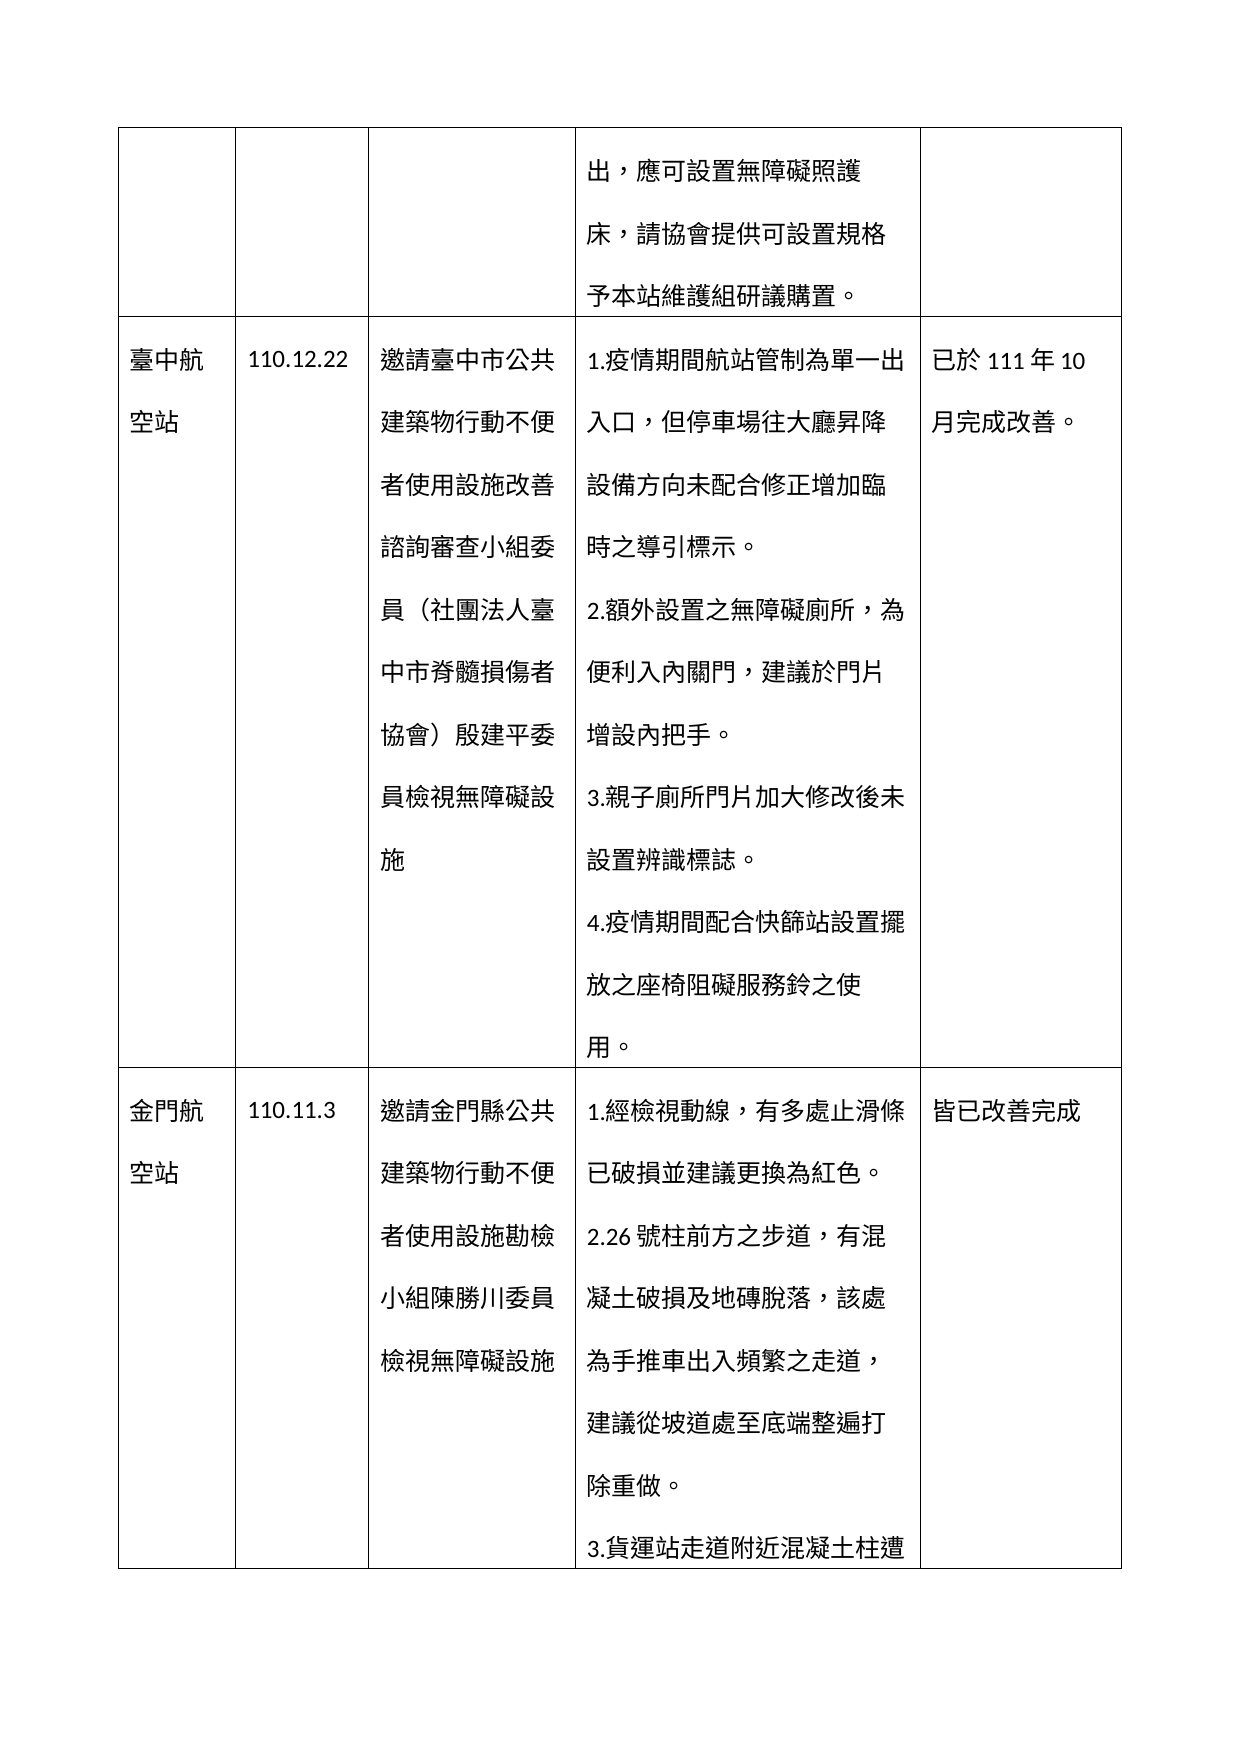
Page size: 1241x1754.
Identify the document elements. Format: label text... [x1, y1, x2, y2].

table_cell 已於111年10月完成改善。 [921, 317, 1121, 1067]
table_cell 110.11.3 [236, 1068, 368, 1568]
table_cell [921, 128, 1121, 316]
table_cell [119, 128, 235, 316]
table_cell 金門航空站 [119, 1068, 235, 1568]
table_cell [236, 128, 368, 316]
table_cell [369, 128, 575, 316]
table_cell 臺中航 空站 [119, 317, 235, 1067]
table_cell 邀請金門縣公共建築物行動不便者使用設施勘檢小組陳勝川委員檢視無障礙設施 [369, 1068, 575, 1568]
table_cell 邀請臺中市公共建築物行動不便者使用設施改善諮詢審查小組委員（社團法人臺中市脊髓損傷者協會）殷建平委員檢視無障礙設施 [369, 317, 575, 1067]
table_cell 皆已改善完成 [921, 1068, 1121, 1568]
table_cell 出，應可設置無障礙照護床，請協會提供可設置規格予本站維護組研議購置。 [576, 128, 920, 316]
table_cell 110.12.22 [236, 317, 368, 1067]
table_cell 1.經檢視動線，有多處止滑條已破損並建議更換為紅色。 2.26號柱前方之步道，有混凝土破損及地磚脫落，該處為手推車出入頻繁之走道，建議從坡道處至底端整遍打除重做。 3.貨運站走道附近混凝土柱遭 [576, 1068, 920, 1568]
table_cell 1.疫情期間航站管制為單一出入口，但停車場往大廳昇降設備方向未配合修正增加臨時之導引標示。 2.額外設置之無障礙廁所，為便利入內關門，建議於門片增設內把手。 3.親子廁所門片加大修改後未設置辨識標誌。 4.疫情期間配合快篩站設置擺放之座椅阻礙服務鈴之使用。 [576, 317, 920, 1067]
